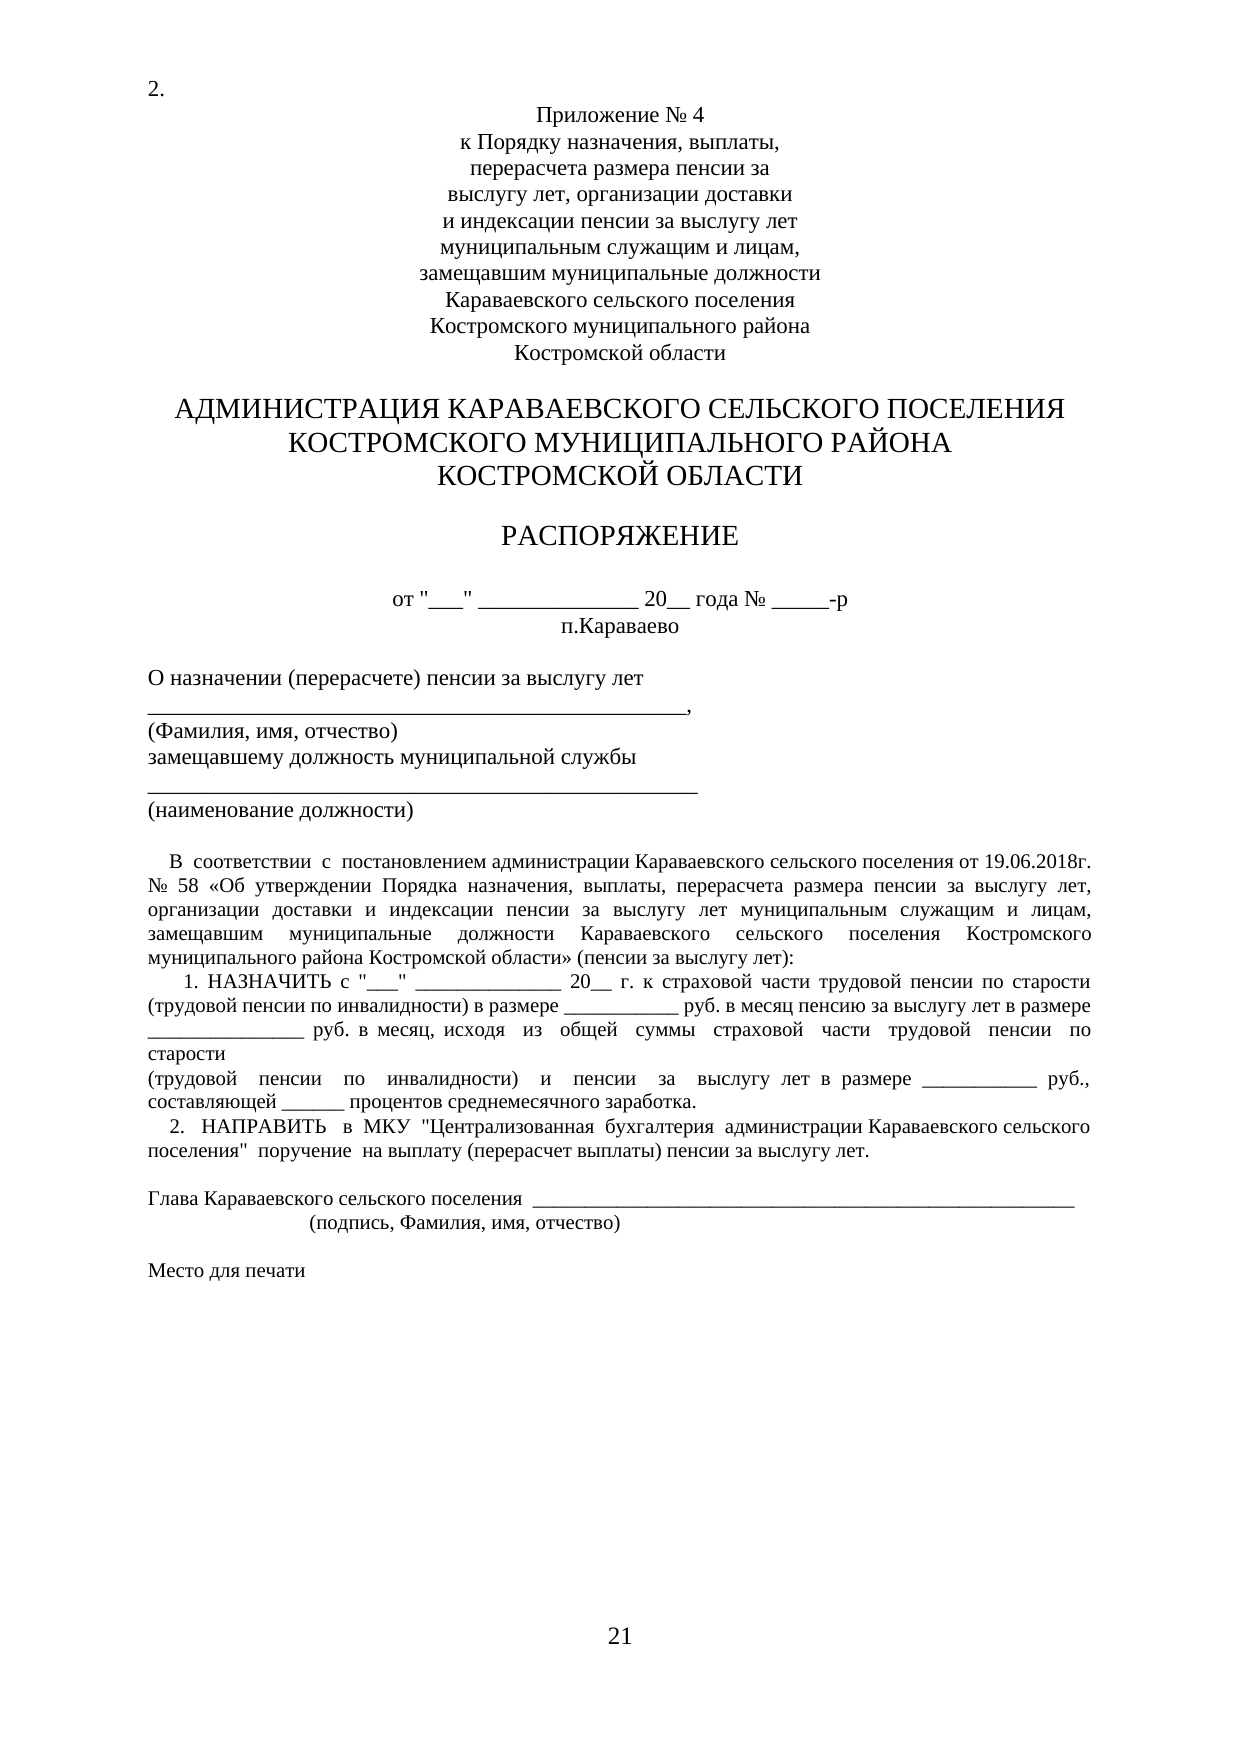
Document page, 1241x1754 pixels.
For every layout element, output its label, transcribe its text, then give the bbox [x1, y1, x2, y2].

text В соответствии с постановлением администрации Караваевского сельского поселения от 19.06.2018г. № 58 «Об утверждении Порядка назначения, выплаты, перерасчета размера пенсии за выслугу лет, организации доставки и индексации пенсии за выслугу лет муниципальным служащим и лицам, замещавшим муниципальные должности Караваевского сельского поселения Костромского муниципального района Костромской области» (пенсии за выслугу лет): [148, 849, 1092, 969]
text (трудовой пенсии по инвалидности) и пенсии за выслугу лет в размере ___________ руб., составляющей ______ процентов среднемесячного заработка. [148, 1065, 1092, 1113]
text ________________________________________________ [148, 770, 1092, 796]
text КОСТРОМСКОЙ ОБЛАСТИ [148, 458, 1092, 492]
text 1. НАЗНАЧИТЬ с "___" ______________ 20__ г. к страховой части трудовой пенсии по старости (трудовой пенсии по инвалидности) в размере ___________ руб. в месяц пенсию за выслугу лет в размере _______________ руб. в месяц, исходя из общей суммы страховой части трудовой пенсии по старости [148, 969, 1092, 1065]
text Приложение № 4 [148, 101, 1092, 128]
text к Порядку назначения, выплаты, [148, 128, 1092, 154]
text и индексации пенсии за выслугу лет [148, 207, 1092, 233]
text 2. НАПРАВИТЬ в МКУ "Централизованная бухгалтерия администрации Караваевского сельского поселения" поручение на выплату (перерасчет выплаты) пенсии за выслугу лет. [148, 1113, 1092, 1162]
text _______________________________________________, [148, 691, 1092, 717]
text Костромского муниципального района [148, 312, 1092, 338]
text Костромской области [148, 338, 1092, 365]
text Глава Караваевского сельского поселения ____________________________________________________ [148, 1186, 1092, 1210]
text О назначении (перерасчете) пенсии за выслугу лет [148, 664, 1092, 691]
text (подпись, Фамилия, имя, отчество) [148, 1210, 1092, 1234]
text выслугу лет, организации доставки [148, 180, 1092, 207]
text перерасчета размера пенсии за [148, 154, 1092, 180]
text КОСТРОМСКОГО МУНИЦИПАЛЬНОГО РАЙОНА [148, 425, 1092, 458]
text муниципальным служащим и лицам, [148, 233, 1092, 259]
text Место для печати [148, 1258, 1092, 1282]
text АДМИНИСТРАЦИЯ КАРАВАЕВСКОГО СЕЛЬСКОГО ПОСЕЛЕНИЯ [148, 391, 1092, 425]
text замещавшим муниципальные должности [148, 259, 1092, 286]
text Караваевского сельского поселения [148, 286, 1092, 312]
text (Фамилия, имя, отчество) [148, 717, 1092, 743]
text РАСПОРЯЖЕНИЕ [148, 518, 1092, 552]
text замещавшему должность муниципальной службы [148, 743, 1092, 770]
text (наименование должности) [148, 796, 1092, 822]
text от "___" ______________ 20__ года № _____-р п.Караваево [148, 585, 1092, 638]
